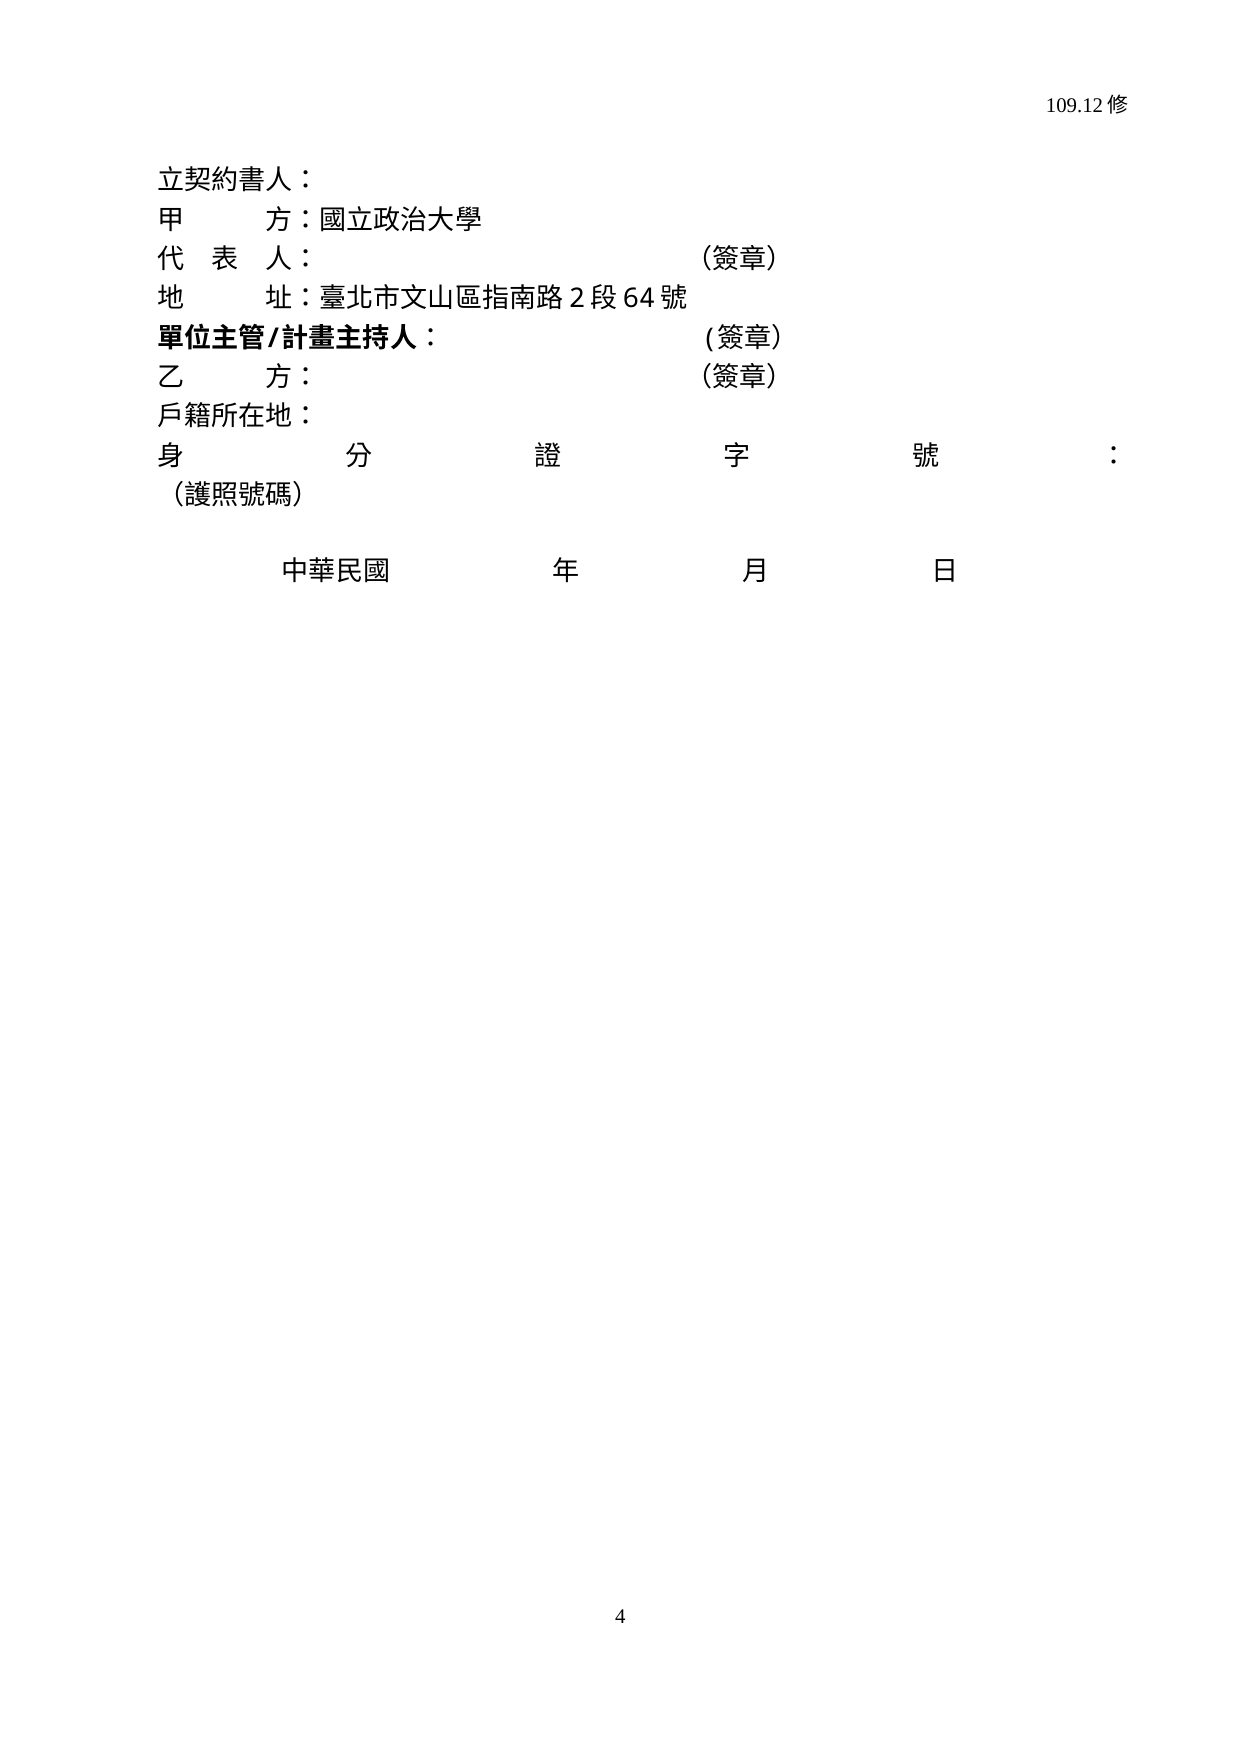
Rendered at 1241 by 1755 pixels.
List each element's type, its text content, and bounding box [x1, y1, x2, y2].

text 代 表 人： （簽章） [157, 237, 1160, 276]
text 乙 方： （簽章） [157, 355, 1160, 394]
text 中華民國 年 月 日 [112, 549, 1128, 588]
text 戶籍所在地： [157, 394, 1128, 433]
text 甲 方：國立政治大學 [157, 198, 1160, 237]
text 身分證字號： （護照號碼） [157, 433, 1128, 512]
text 地 址：臺北市文山區指南路2段64號 [157, 276, 1160, 316]
text 立契約書人： [157, 158, 1160, 198]
text 單位主管/計畫主持人： (簽章） [157, 316, 1128, 355]
